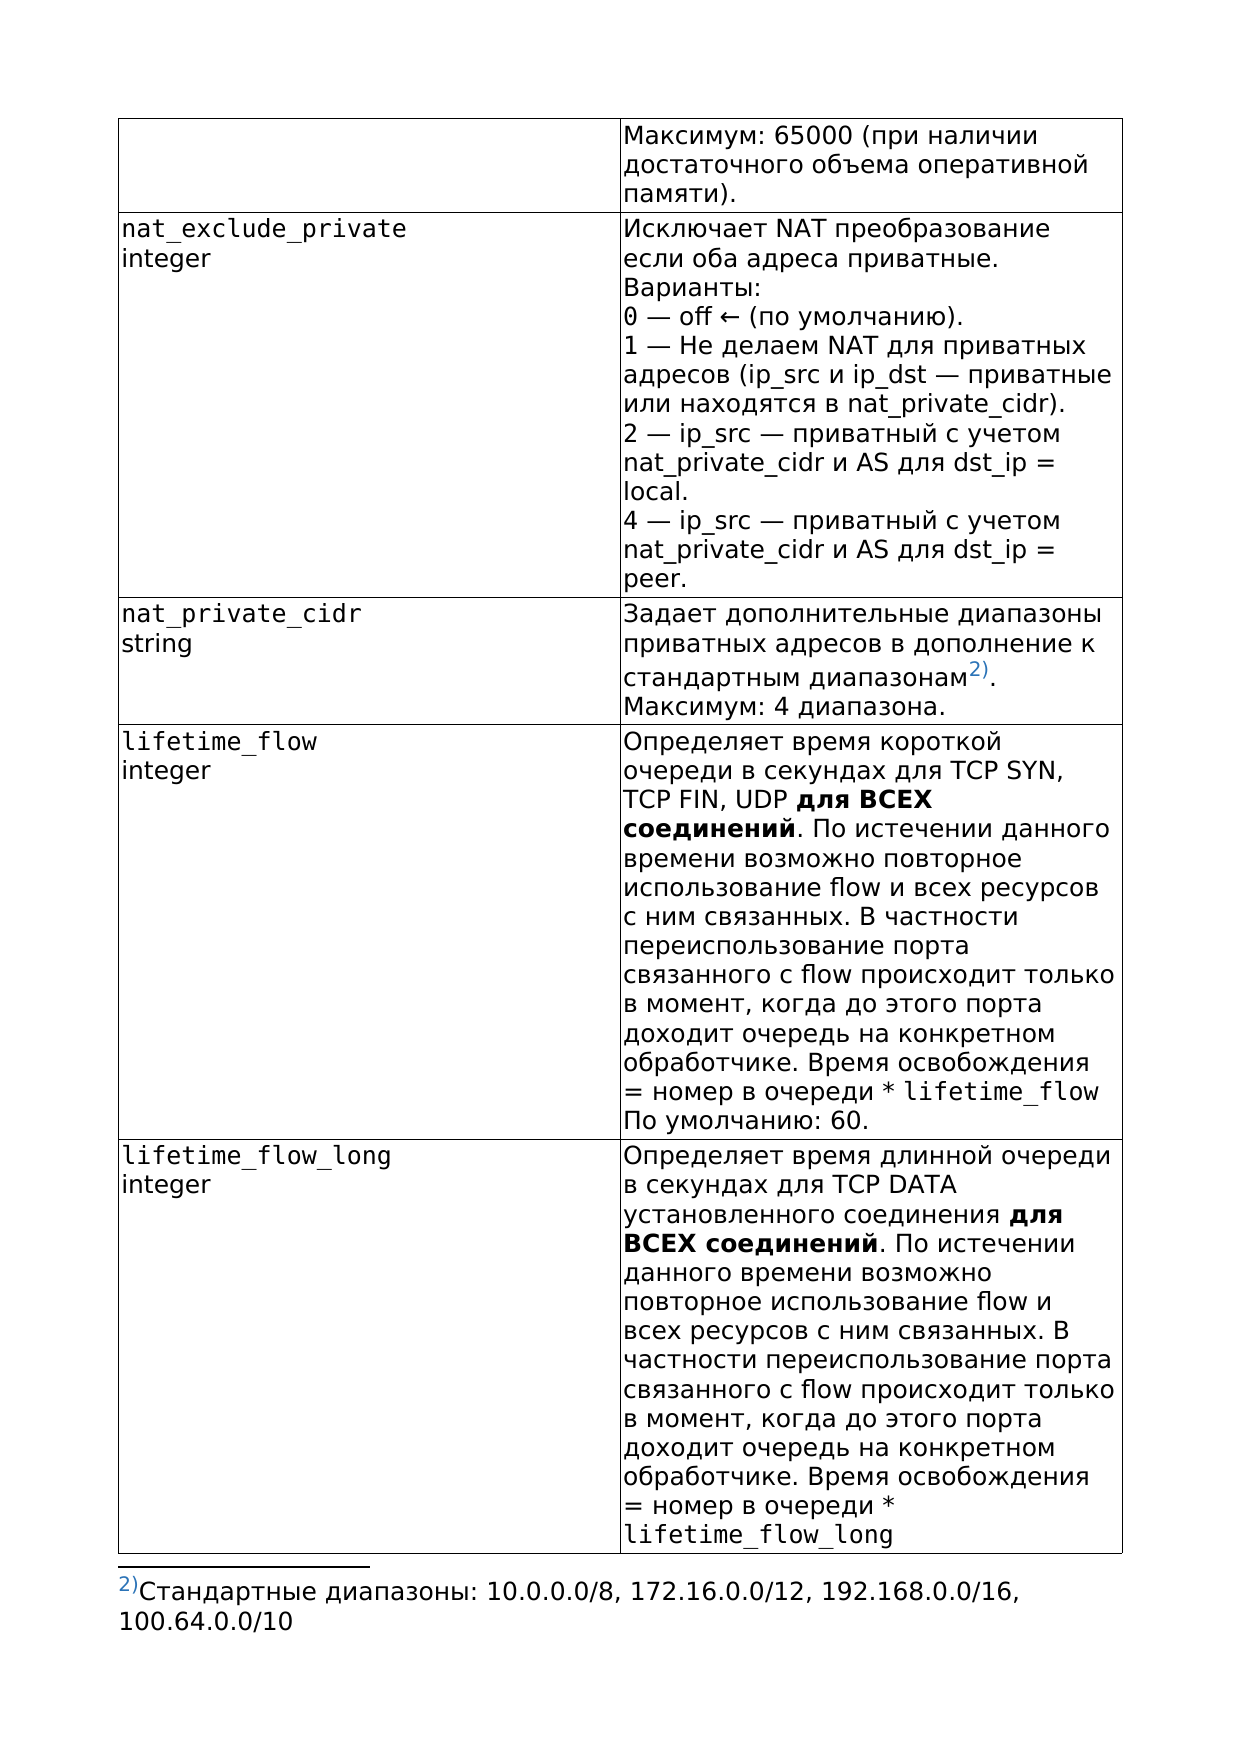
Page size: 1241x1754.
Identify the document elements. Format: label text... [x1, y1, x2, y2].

table_cell Определяет время короткой очереди в секундах для TCP SYN, TCP FIN, UDP для ВСЕХ соединений. По истечении данного времени возможно повторное использование flow и всех ресурсов с ним связанных. В частности переиспользование порта связанного с flow происходит только в момент, когда до этого порта доходит очередь на конкретном обработчике. Время освобождения = номер в очереди * lifetime_flow По умолчанию: 60. [621, 725, 1122, 1138]
table_cell lifetime_flow integer [119, 725, 620, 1138]
table_cell nat_exclude_private integer [119, 213, 620, 597]
table_cell [119, 119, 620, 212]
table_cell Определяет время длинной очереди в секундах для TCP DATA установленного соединения для ВСЕХ соединений. По истечении данного времени возможно повторное использование flow и всех ресурсов с ним связанных. В частности переиспользование порта связанного с flow происходит только в момент, когда до этого порта доходит очередь на конкретном обработчике. Время освобождения = номер в очереди * lifetime_flow_long [621, 1140, 1122, 1553]
table_cell lifetime_flow_long integer [119, 1140, 620, 1553]
table_cell Задает дополнительные диапазоны приватных адресов в дополнение к стандартным диапазонам. Максимум: 4 диапазона. [621, 598, 1122, 724]
table_cell Максимум: 65000 (при наличии достаточного объема оперативной памяти). [621, 119, 1122, 212]
table_cell nat_private_cidr string [119, 598, 620, 724]
table_cell Исключает NAT преобразование если оба адреса приватные. Варианты: 0 — off ← (по умолчанию). 1 — Не делаем NAT для приватных адресов (ip_src и ip_dst — приватные или находятся в nat_private_cidr). 2 — ip_src — приватный с учетом nat_private_cidr и AS для dst_ip = local. 4 — ip_src — приватный с учетом nat_private_cidr и AS для dst_ip = peer. [621, 213, 1122, 597]
